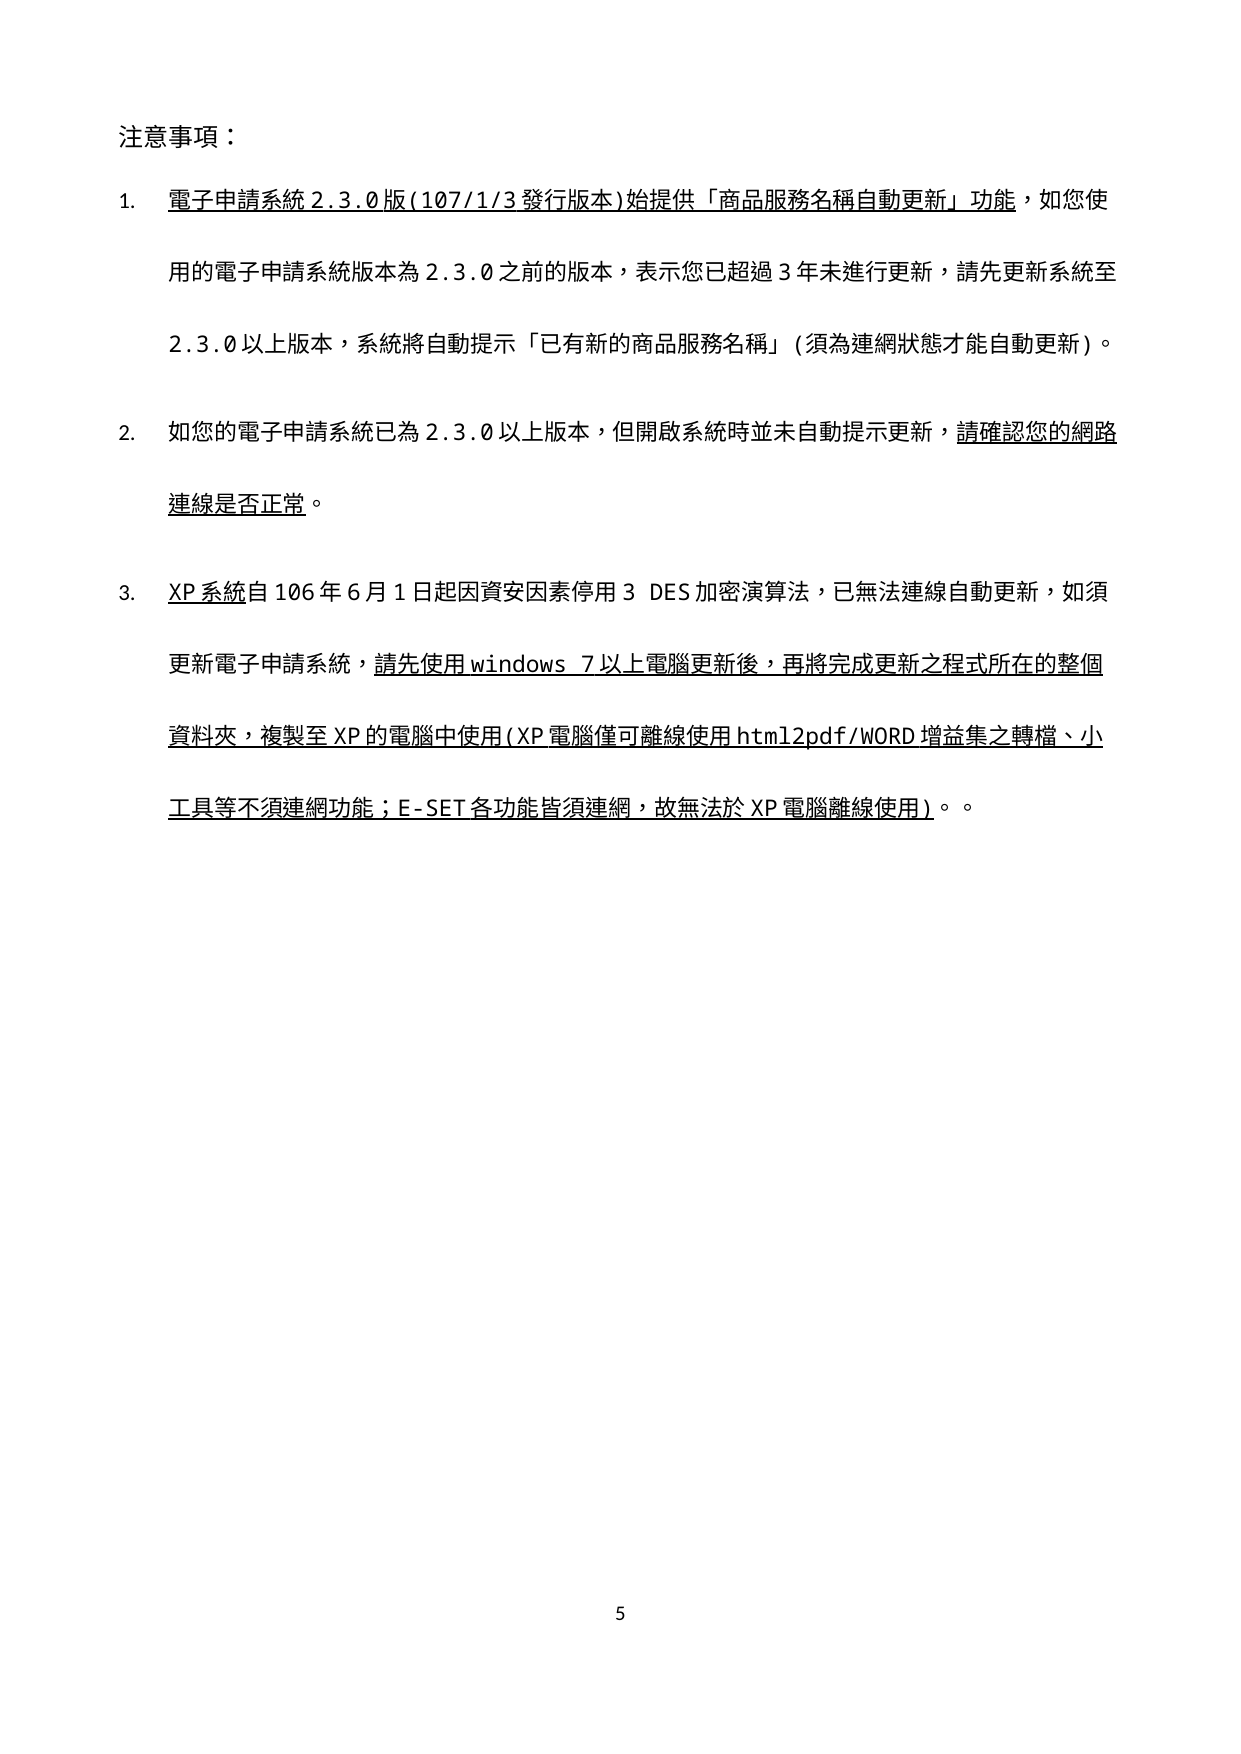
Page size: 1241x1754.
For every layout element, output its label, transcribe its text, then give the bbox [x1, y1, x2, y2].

list XP系統自106年6月1日起因資安因素停用3 DES加密演算法，已無法連線自動更新，如須更新電子申請系統，請先使用windows 7以上電腦更新後，再將完成更新之程式所在的整個資料夾，複製至XP的電腦中使用(XP電腦僅可離線使用html2pdf/WORD增益集之轉檔、小工具等不須連網功能；E-SET各功能皆須連網，故無法於XP電腦離線使用)。。 [118, 549, 1122, 827]
text 注意事項： [118, 94, 1122, 157]
list 電子申請系統2.3.0版(107/1/3發行版本)始提供「商品服務名稱自動更新」功能，如您使用的電子申請系統版本為2.3.0之前的版本，表示您已超過3年未進行更新，請先更新系統至2.3.0以上版本，系統將自動提示「已有新的商品服務名稱」(須為連網狀態才能自動更新)。 [118, 157, 1122, 363]
list 如您的電子申請系統已為2.3.0以上版本，但開啟系統時並未自動提示更新，請確認您的網路連線是否正常。 [118, 389, 1122, 523]
